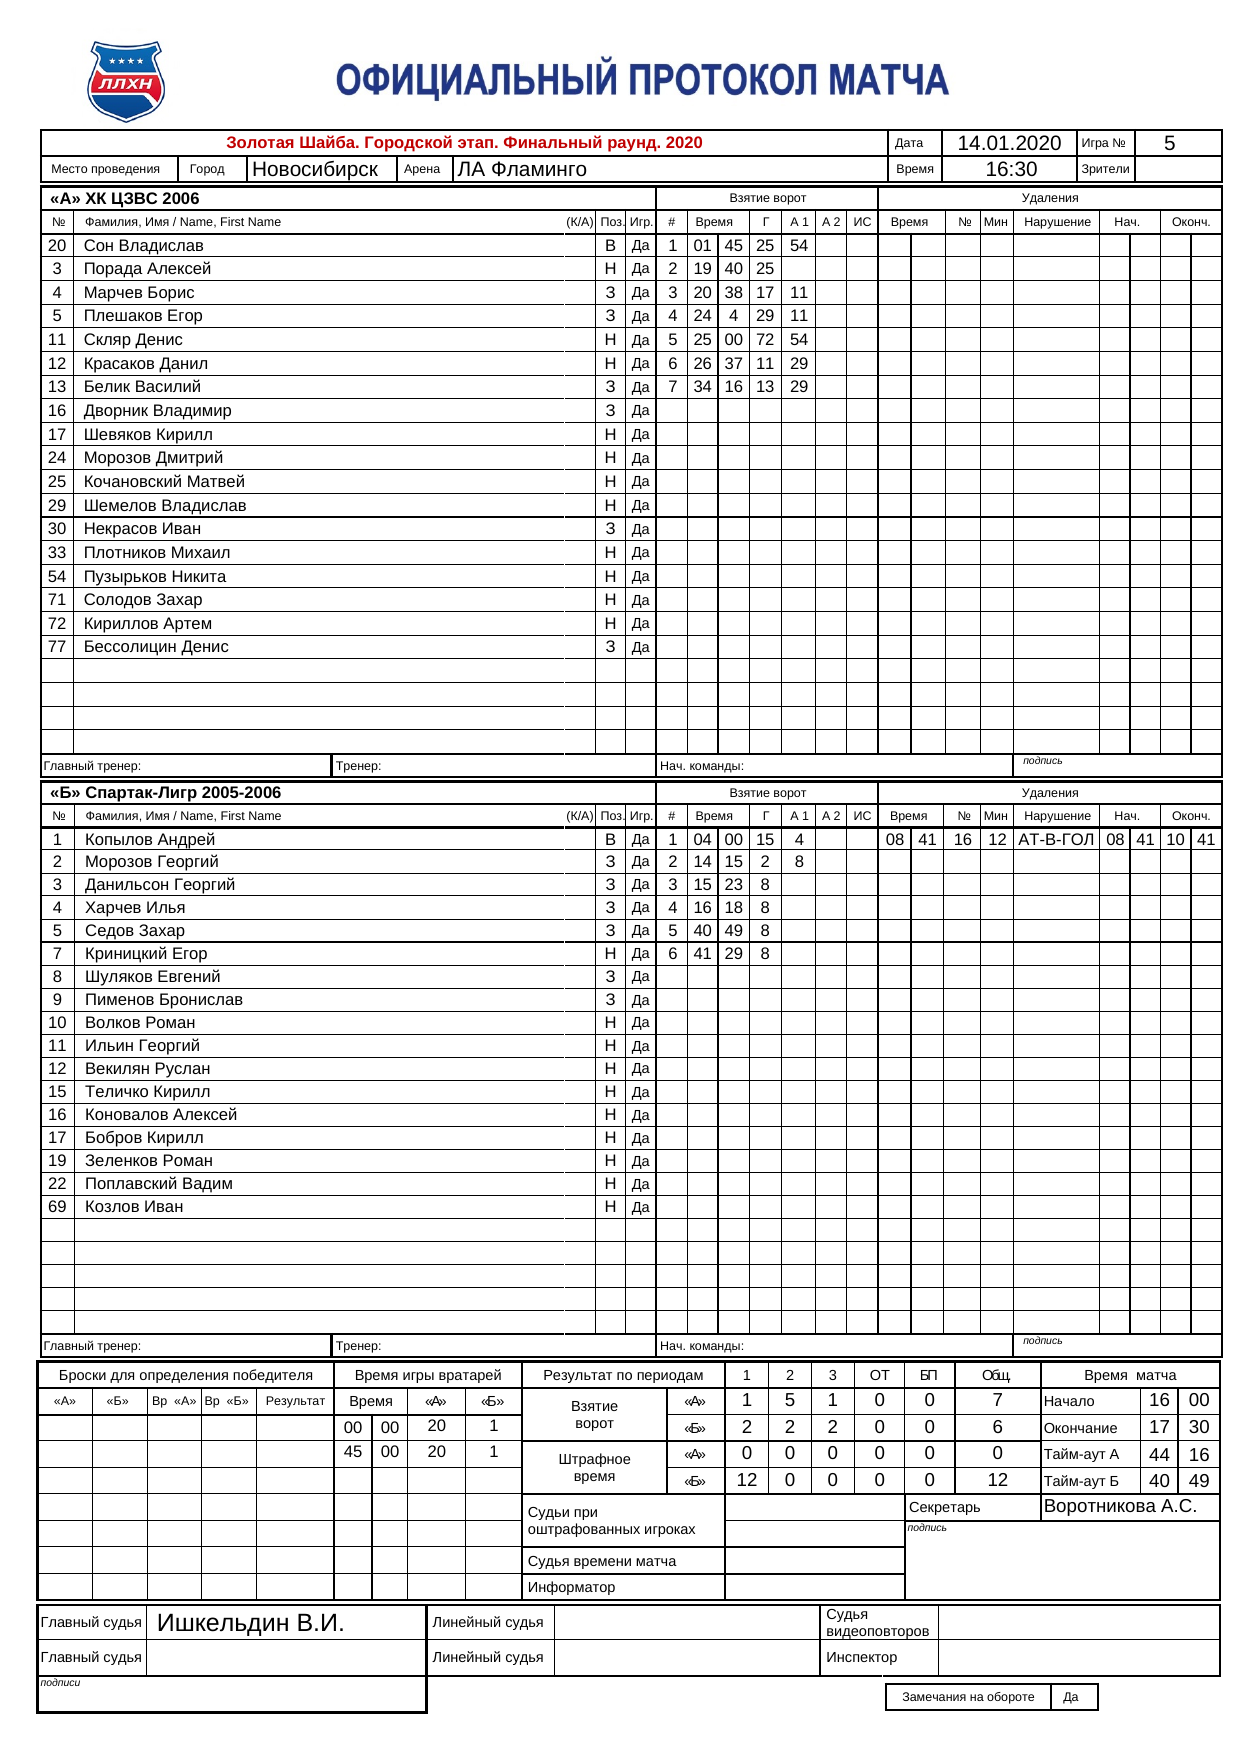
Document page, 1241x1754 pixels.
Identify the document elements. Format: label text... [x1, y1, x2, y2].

table_cell 10 [1161, 829, 1190, 849]
table_cell [879, 1012, 910, 1033]
table_cell [1014, 1127, 1099, 1149]
table_cell [1131, 920, 1160, 941]
table_cell [750, 446, 781, 469]
table_cell З [596, 966, 625, 987]
table_header 3 [812, 1363, 854, 1387]
table_cell [816, 281, 846, 303]
table_cell [847, 257, 877, 280]
table_cell 23 [719, 874, 749, 895]
table_cell [946, 730, 980, 753]
table_cell [657, 707, 687, 729]
table_cell [1100, 541, 1129, 564]
table_cell Да [626, 1081, 655, 1103]
table_cell [1014, 1058, 1099, 1079]
table_cell [1192, 1150, 1221, 1172]
table_cell [1100, 896, 1129, 918]
table_cell [626, 1265, 655, 1287]
table_cell Тренер: [333, 1335, 655, 1356]
table_cell [1192, 989, 1221, 1011]
table_cell [981, 541, 1013, 564]
table_cell Взятие ворот [523, 1389, 666, 1440]
table_cell [1131, 446, 1160, 469]
table_cell [782, 874, 815, 895]
table_cell [1131, 874, 1160, 895]
table_cell З [596, 850, 625, 872]
table_cell [1100, 281, 1129, 303]
table_cell 6 [657, 943, 687, 964]
table_cell [816, 829, 846, 849]
table_cell [719, 423, 749, 445]
table_cell [879, 683, 910, 706]
table_cell [847, 1104, 877, 1126]
table_cell [565, 730, 595, 753]
table_cell [1192, 1173, 1221, 1195]
table_cell 29 [782, 352, 815, 374]
table_cell [912, 1127, 943, 1149]
table_cell 7 [956, 1389, 1040, 1413]
table_cell Н [596, 1104, 625, 1126]
table_cell 04 [688, 829, 717, 849]
table_cell [657, 446, 687, 469]
table_cell [257, 1468, 333, 1493]
table_cell [39, 1521, 92, 1546]
table_cell 00 [1179, 1389, 1219, 1413]
table_cell З [596, 305, 625, 327]
table_cell А 1 [782, 211, 815, 233]
table_cell Н [596, 612, 625, 634]
table_cell [782, 636, 815, 658]
table_cell 6 [956, 1415, 1040, 1440]
table_cell [1192, 1242, 1221, 1264]
table_cell Главный тренер: [42, 1335, 330, 1356]
table_cell [879, 423, 910, 445]
table_cell [42, 707, 73, 729]
table_cell [408, 1547, 465, 1573]
table_cell Седов Захар [75, 920, 564, 941]
table_cell [847, 683, 877, 706]
table_cell [1131, 1058, 1160, 1079]
table_cell [944, 1173, 980, 1195]
table_header «А» ХК ЦЗВС 2006 [42, 188, 655, 209]
table_cell [1161, 1081, 1190, 1103]
table_cell [1161, 305, 1190, 327]
table_cell [847, 470, 877, 493]
table_cell Н [596, 257, 625, 280]
table_cell Да [626, 470, 655, 493]
table_cell [879, 565, 910, 587]
table_cell 2 [812, 1415, 854, 1440]
table_cell [1131, 518, 1160, 540]
table_cell [946, 328, 980, 351]
table_cell [912, 612, 945, 634]
table_cell 0 [905, 1468, 954, 1493]
table_cell 45 [719, 235, 749, 256]
table_cell [1192, 1311, 1221, 1333]
table_cell [944, 850, 980, 872]
table_cell подпись [1014, 1335, 1221, 1356]
table_cell (К/А) [565, 211, 595, 233]
table_cell [257, 1441, 333, 1467]
table_cell [782, 1150, 815, 1172]
table_cell [596, 1288, 625, 1310]
table_cell 2 [726, 1415, 768, 1440]
table_cell [750, 707, 781, 729]
table_cell 13 [42, 376, 73, 398]
table_cell [657, 1081, 687, 1103]
table_cell [719, 470, 749, 493]
table_header 2 [769, 1363, 811, 1387]
table_cell Н [596, 588, 625, 611]
table_cell Теличко Кирилл [75, 1081, 564, 1103]
table_cell [816, 1196, 846, 1218]
table_cell [912, 943, 943, 964]
table_cell [879, 659, 910, 682]
table_cell [565, 257, 595, 280]
table_cell В [596, 235, 625, 256]
table_cell [847, 235, 877, 256]
table_cell Да [626, 257, 655, 280]
table_cell 2 [750, 850, 781, 872]
table_cell [946, 588, 980, 611]
table_cell [1161, 612, 1190, 634]
table_cell [719, 966, 749, 987]
table_cell [1100, 257, 1129, 280]
table_cell [42, 659, 73, 682]
table_cell [750, 541, 781, 564]
table_cell 2 [769, 1415, 811, 1440]
table_cell [981, 352, 1013, 374]
table_cell [750, 636, 781, 658]
table_cell [1161, 328, 1190, 351]
table_cell [847, 1288, 877, 1310]
table_cell [782, 707, 815, 729]
table_cell Да [626, 850, 655, 872]
table_cell [816, 1081, 846, 1103]
table_cell 24 [688, 305, 717, 327]
table_cell 16 [1179, 1441, 1219, 1467]
table_cell 3 [42, 257, 73, 280]
table_cell [726, 1575, 904, 1599]
table_cell [1192, 1127, 1221, 1149]
table_cell [847, 423, 877, 445]
table_cell [1131, 1265, 1160, 1287]
table_cell 00 [719, 829, 749, 849]
table_cell Да [626, 328, 655, 351]
table_cell А 2 [816, 211, 846, 233]
table_cell [1014, 565, 1099, 587]
table_cell «Б » [466, 1389, 521, 1413]
table_cell [981, 1035, 1013, 1057]
table_cell [912, 636, 945, 658]
table_cell [782, 966, 815, 987]
table_cell [981, 1196, 1013, 1218]
table_cell [147, 1640, 425, 1675]
table_cell [1192, 588, 1221, 611]
table_cell Да [626, 1173, 655, 1195]
table_cell [1131, 707, 1160, 729]
table_cell [1192, 399, 1221, 422]
table_cell 45 [335, 1441, 371, 1467]
table_cell [1161, 707, 1190, 729]
table_cell 40 [688, 920, 717, 941]
table_cell [847, 1196, 877, 1218]
table_cell Игр. [626, 211, 655, 233]
table_cell [719, 1012, 749, 1033]
table_cell 30 [1179, 1415, 1219, 1440]
table_cell [816, 305, 846, 327]
table_cell [879, 1127, 910, 1149]
table_cell [657, 1311, 687, 1333]
table_cell [1161, 1265, 1190, 1287]
table_cell [912, 588, 945, 611]
table_cell 41 [1192, 829, 1221, 849]
table_cell [847, 565, 877, 587]
table_cell [565, 328, 595, 351]
table_cell [847, 1219, 877, 1241]
table_cell [657, 423, 687, 445]
table_cell Н [596, 328, 625, 351]
table_cell [816, 989, 846, 1011]
table_cell [1014, 920, 1099, 941]
table_cell [1014, 1288, 1099, 1310]
table_cell 16 [42, 399, 73, 422]
table_cell Да [626, 588, 655, 611]
table_cell [719, 1127, 749, 1149]
table_cell 8 [750, 920, 781, 941]
table_cell [816, 235, 846, 256]
table_cell Харчев Илья [75, 896, 564, 918]
table_cell [1131, 730, 1160, 753]
table_cell Зеленков Роман [75, 1150, 564, 1172]
table_cell [719, 399, 749, 422]
table_cell [688, 399, 717, 422]
table_cell Судьи при оштрафованных игроках [523, 1495, 724, 1546]
table_cell 19 [42, 1150, 74, 1172]
table_cell Оконч. [1161, 211, 1221, 233]
table_cell [1161, 1242, 1190, 1264]
table_cell [782, 659, 815, 682]
table_cell [912, 1035, 943, 1057]
table_cell [944, 1012, 980, 1033]
table_cell Н [596, 1173, 625, 1195]
table_cell [1100, 565, 1129, 587]
table_cell [657, 1012, 687, 1033]
table_cell [1014, 328, 1099, 351]
table_cell [912, 1242, 943, 1264]
table_cell [847, 1058, 877, 1079]
table_cell [981, 281, 1013, 303]
table_cell 1 [466, 1416, 521, 1440]
table_cell [565, 1081, 595, 1103]
table_cell [719, 565, 749, 587]
table_cell Криницкий Егор [75, 943, 564, 964]
table_cell [1131, 1196, 1160, 1218]
table_cell Плотников Михаил [74, 541, 564, 564]
table_cell [879, 966, 910, 987]
table_cell [944, 920, 980, 941]
table_cell [912, 446, 945, 469]
table_cell [565, 494, 595, 516]
table_cell [1100, 1081, 1129, 1103]
table_cell [782, 518, 815, 540]
table_cell [688, 989, 717, 1011]
table_cell [946, 281, 980, 303]
table_cell [782, 612, 815, 634]
table_cell Информатор [523, 1575, 724, 1599]
table_cell [879, 896, 910, 918]
table_cell [1099, 1682, 1220, 1711]
table_cell [1014, 1150, 1099, 1172]
table_cell [75, 1242, 564, 1264]
table_cell [816, 257, 846, 280]
table_cell 54 [782, 328, 815, 351]
table_cell [847, 1012, 877, 1033]
table_cell [1161, 399, 1190, 422]
table_cell [1161, 850, 1190, 872]
table_cell [1131, 565, 1160, 587]
table_cell Линейный судья [428, 1640, 554, 1675]
table_cell [565, 1196, 595, 1218]
table_cell [847, 1150, 877, 1172]
table_cell [657, 470, 687, 493]
table_cell Вр «Б» [202, 1389, 256, 1413]
table_cell Н [596, 352, 625, 374]
table_cell [944, 1311, 980, 1333]
table_cell Г [750, 805, 781, 826]
table_cell [981, 1242, 1013, 1264]
table_cell [912, 1150, 943, 1172]
table_cell [816, 1242, 846, 1264]
table_cell [879, 1035, 910, 1057]
table_cell [944, 1127, 980, 1149]
table_cell [1192, 1081, 1221, 1103]
table_cell [946, 494, 980, 516]
table_cell 0 [855, 1468, 904, 1493]
table_cell 1 [42, 829, 74, 849]
table_cell [565, 1127, 595, 1149]
table_cell [257, 1494, 333, 1520]
table_cell [257, 1574, 333, 1599]
table_cell № [42, 805, 74, 826]
table_cell № [42, 211, 73, 233]
table_cell [847, 636, 877, 658]
table_cell [1192, 305, 1221, 327]
table_cell 54 [782, 235, 815, 256]
table_cell [782, 1196, 815, 1218]
table_cell [719, 612, 749, 634]
table_cell [1161, 257, 1190, 280]
table_cell [42, 1242, 74, 1264]
table_cell [912, 518, 945, 540]
table_cell [879, 1242, 910, 1264]
table_cell [981, 1288, 1013, 1310]
table_cell [1192, 565, 1221, 587]
table_cell [912, 1196, 943, 1218]
table_cell Главный судья [39, 1606, 146, 1639]
table_cell [1161, 352, 1190, 374]
table_cell Морозов Дмитрий [74, 446, 564, 469]
table_cell [946, 352, 980, 374]
table_cell 15 [719, 850, 749, 872]
table_cell З [596, 376, 625, 398]
table_cell [816, 352, 846, 374]
table_header Взятие ворот [657, 783, 877, 803]
table_cell [816, 943, 846, 964]
table_cell [565, 470, 595, 493]
table_cell [1161, 989, 1190, 1011]
table_cell [816, 541, 846, 564]
table_cell [816, 896, 846, 918]
table_cell [944, 1196, 980, 1218]
table_cell [596, 1311, 625, 1333]
table_cell [1100, 920, 1129, 941]
table_cell [565, 305, 595, 327]
table_cell [1136, 157, 1221, 181]
table_cell Новосибирск [248, 157, 396, 181]
table_cell 5 [657, 920, 687, 941]
table_cell 14 [688, 850, 717, 872]
table_cell [1161, 588, 1190, 611]
table_cell [1014, 612, 1099, 634]
table_cell Да [626, 1012, 655, 1033]
table_cell [1014, 423, 1099, 445]
table_cell [816, 494, 846, 516]
table_cell Ишкельдин В.И. [147, 1606, 425, 1639]
table_cell [1192, 659, 1221, 682]
table_cell [816, 1288, 846, 1310]
table_cell Тренер: [333, 755, 655, 776]
table_cell Сон Владислав [74, 235, 564, 256]
table_cell [847, 874, 877, 895]
table_cell Да [626, 352, 655, 374]
table_cell Да [626, 1127, 655, 1149]
table_cell [879, 446, 910, 469]
table_cell [688, 683, 717, 706]
table_cell [879, 352, 910, 374]
table_cell «Б» [668, 1468, 724, 1493]
table_cell [879, 1104, 910, 1126]
table_cell [688, 707, 717, 729]
table_cell Шевяков Кирилл [74, 423, 564, 445]
table_cell 2 [42, 850, 74, 872]
table_cell Инспектор [821, 1640, 938, 1675]
table_cell [750, 1081, 781, 1103]
table_cell [1100, 707, 1129, 729]
table_cell [1131, 423, 1160, 445]
table_cell [912, 1104, 943, 1126]
table_cell 2 [657, 257, 687, 280]
table_cell 2 [657, 850, 687, 872]
table_cell Белик Василий [74, 376, 564, 398]
table_cell [847, 659, 877, 682]
table_cell [719, 494, 749, 516]
table_cell [39, 1468, 92, 1493]
table_cell [626, 707, 655, 729]
table_cell 01 [688, 235, 717, 256]
table_cell [1131, 257, 1160, 280]
table_cell 5 [769, 1389, 811, 1413]
table_cell [946, 636, 980, 658]
table_cell [944, 896, 980, 918]
table_cell [981, 494, 1013, 516]
table_header Золотая Шайба. Городской этап. Финальный раунд. 2020 [42, 131, 887, 155]
table_cell [719, 1150, 749, 1172]
table_cell [944, 1219, 980, 1241]
table_cell [1161, 1288, 1190, 1310]
table_cell [1161, 235, 1190, 256]
table_cell [1100, 494, 1129, 516]
table_cell [944, 1058, 980, 1079]
table_cell [565, 612, 595, 634]
table_cell Да [626, 541, 655, 564]
table_cell [1192, 1035, 1221, 1057]
table_cell Мин [981, 805, 1013, 826]
table_cell 4 [719, 305, 749, 327]
table_cell 8 [750, 874, 781, 895]
table_cell З [596, 920, 625, 941]
table_cell [596, 1219, 625, 1241]
table_cell [74, 659, 564, 682]
table_cell [657, 1173, 687, 1195]
table_cell [944, 943, 980, 964]
table_cell Судья времени матча [523, 1548, 724, 1573]
table_cell [1100, 1288, 1129, 1310]
table_cell Да [626, 874, 655, 895]
table_cell Тайм-аут Б [1042, 1468, 1140, 1493]
table_cell [1192, 612, 1221, 634]
table_cell [93, 1547, 147, 1573]
table_cell [719, 1035, 749, 1057]
table_header Игра № [1078, 131, 1134, 155]
table_cell [657, 659, 687, 682]
table_cell [816, 1058, 846, 1079]
table_cell Плешаков Егор [74, 305, 564, 327]
table_cell [466, 1468, 521, 1493]
table_cell [816, 588, 846, 611]
table_cell [565, 423, 595, 445]
table_cell [1161, 874, 1190, 895]
table_cell [719, 1173, 749, 1195]
table_cell [944, 1081, 980, 1103]
table_cell [946, 257, 980, 280]
table_cell [750, 494, 781, 516]
table_cell [1014, 1196, 1099, 1218]
table_cell 54 [42, 565, 73, 587]
table_cell [782, 1081, 815, 1103]
table_cell [912, 659, 945, 682]
table_cell [1192, 1196, 1221, 1218]
table_cell [657, 399, 687, 422]
table_cell [1131, 399, 1160, 422]
table_cell [1014, 1265, 1099, 1287]
table_cell [335, 1521, 371, 1546]
table_cell [565, 659, 595, 682]
table_cell [981, 612, 1013, 634]
table_cell [1100, 1058, 1129, 1079]
table_cell [1131, 352, 1160, 374]
table_cell [981, 376, 1013, 398]
table_cell [981, 257, 1013, 280]
table_cell [782, 1288, 815, 1310]
table_header 5 [1136, 131, 1221, 155]
table_cell [93, 1468, 147, 1493]
table_cell Да [626, 829, 655, 849]
table_cell Копылов Андрей [75, 829, 564, 849]
table_cell Оконч. [1161, 805, 1221, 826]
table_cell 38 [719, 281, 749, 303]
table_cell [688, 494, 717, 516]
table_cell [39, 1547, 92, 1573]
table_cell [816, 850, 846, 872]
table_cell 26 [688, 352, 717, 374]
table_cell [750, 1242, 781, 1264]
table_cell 16 [42, 1104, 74, 1126]
table_cell [1014, 896, 1099, 918]
table_cell [847, 1242, 877, 1264]
picture [5, 28, 1179, 129]
table_cell [466, 1574, 521, 1599]
table_cell [93, 1574, 147, 1599]
table_cell [466, 1494, 521, 1520]
table_cell Да [626, 896, 655, 918]
table_cell [944, 966, 980, 987]
table_cell [688, 612, 717, 634]
table_cell [1100, 659, 1129, 682]
table_cell [565, 565, 595, 587]
table_cell [148, 1441, 201, 1467]
table_cell 4 [782, 829, 815, 849]
table_cell Поз. [596, 211, 625, 233]
table_cell [946, 541, 980, 564]
table_cell [1131, 470, 1160, 493]
table_cell [1192, 423, 1221, 445]
table_cell [816, 1150, 846, 1172]
table_cell 7 [42, 943, 74, 964]
table_cell [1014, 588, 1099, 611]
table_cell [816, 518, 846, 540]
table_cell [657, 1196, 687, 1218]
table_cell [847, 966, 877, 987]
table_cell [1161, 281, 1190, 303]
table_cell [1192, 730, 1221, 753]
table_cell Данильсон Георгий [75, 874, 564, 895]
table_cell [816, 1012, 846, 1033]
table_cell [1100, 1012, 1129, 1033]
table_cell [626, 730, 655, 753]
table_cell [912, 281, 945, 303]
table_cell [1100, 1219, 1129, 1241]
table_cell [1192, 683, 1221, 706]
table_cell [1014, 352, 1099, 374]
table_cell [750, 1012, 781, 1033]
table_cell Нарушение [1014, 805, 1099, 826]
table_cell [565, 874, 595, 895]
table_cell [1014, 1035, 1099, 1057]
table_cell [1192, 328, 1221, 351]
table_cell [1131, 943, 1160, 964]
table_cell [816, 874, 846, 895]
table_header Взятие ворот [657, 188, 877, 209]
table_cell [719, 446, 749, 469]
table_cell Нарушение [1014, 211, 1099, 233]
table_cell [847, 989, 877, 1011]
table_cell Волков Роман [75, 1012, 564, 1033]
table_cell [847, 829, 877, 849]
table_cell [719, 1242, 749, 1264]
table_cell 11 [42, 328, 73, 351]
table_cell [688, 1219, 717, 1241]
table_cell [879, 281, 910, 303]
table_cell 11 [42, 1035, 74, 1057]
table_cell [719, 636, 749, 658]
table_cell [782, 1242, 815, 1264]
table_cell [1192, 636, 1221, 658]
table_cell [879, 1219, 910, 1241]
table_cell подписи [39, 1677, 425, 1711]
table_cell [202, 1494, 256, 1520]
table_cell 20 [408, 1441, 465, 1467]
table_cell [1014, 399, 1099, 422]
table_cell Пузырьков Никита [74, 565, 564, 587]
table_cell Нач. команды: [657, 1335, 1012, 1356]
table_cell [565, 707, 595, 729]
table_header «Б» Спартак-Лигр 2005-2006 [42, 783, 655, 803]
table_cell [847, 850, 877, 872]
table_cell Шемелов Владислав [74, 494, 564, 516]
table_cell [981, 399, 1013, 422]
table_cell З [596, 636, 625, 658]
table_cell 49 [719, 920, 749, 941]
table_cell [981, 1173, 1013, 1195]
table_cell [596, 730, 625, 753]
table_cell [782, 470, 815, 493]
table_cell Да [626, 423, 655, 445]
table_cell [879, 943, 910, 964]
table_cell [1192, 281, 1221, 303]
table_cell [782, 730, 815, 753]
table_cell [1161, 659, 1190, 682]
table_cell З [596, 281, 625, 303]
table_cell Вр «А» [148, 1389, 201, 1413]
table_cell Арена [398, 157, 452, 181]
table_cell [879, 235, 910, 256]
table_cell [750, 423, 781, 445]
table_cell [1131, 1104, 1160, 1126]
table_cell [565, 588, 595, 611]
table_cell [750, 588, 781, 611]
table_cell В [596, 829, 625, 849]
table_cell 11 [782, 281, 815, 303]
table_cell 4 [657, 896, 687, 918]
table_cell [1131, 1127, 1160, 1149]
table_cell [1100, 874, 1129, 895]
table_cell 25 [750, 257, 781, 280]
table_cell 17 [42, 1127, 74, 1149]
table_cell [565, 1311, 595, 1333]
table_cell [750, 1127, 781, 1149]
table_cell [74, 683, 564, 706]
table_cell [719, 730, 749, 753]
table_cell [1131, 281, 1160, 303]
table_cell [1192, 707, 1221, 729]
table_cell Н [596, 1012, 625, 1033]
table_cell 0 [905, 1389, 954, 1413]
table_cell Бессолицин Денис [74, 636, 564, 658]
table_cell [816, 966, 846, 987]
table_cell «Б» [93, 1389, 147, 1413]
table_cell 0 [812, 1442, 854, 1467]
table_cell [847, 399, 877, 422]
table_cell [879, 1081, 910, 1103]
table_header Время матча [1042, 1363, 1219, 1387]
table_cell Да [626, 446, 655, 469]
table_cell Дворник Владимир [74, 399, 564, 422]
table_cell [782, 399, 815, 422]
table_cell [688, 1173, 717, 1195]
table_cell [750, 1265, 781, 1287]
table_cell [879, 1265, 910, 1287]
table_cell 0 [956, 1442, 1040, 1467]
table_cell [1192, 1219, 1221, 1241]
table_cell [1161, 1311, 1190, 1333]
table_cell [1014, 943, 1099, 964]
table_cell «А» [39, 1389, 92, 1413]
table_cell [946, 376, 980, 398]
table_cell «Б» [668, 1415, 724, 1440]
table_cell [879, 305, 910, 327]
table_cell [782, 1311, 815, 1333]
table_cell [1192, 874, 1221, 895]
table_cell 4 [42, 281, 73, 303]
table_cell Время [688, 805, 749, 826]
table_cell [816, 659, 846, 682]
table_cell 16 [688, 896, 717, 918]
table_header 1 [726, 1363, 768, 1387]
table_cell З [596, 896, 625, 918]
table_cell [93, 1416, 147, 1440]
table_cell [1100, 1196, 1129, 1218]
table_cell Ильин Георгий [75, 1035, 564, 1057]
table_cell [1014, 376, 1099, 398]
table_cell [879, 612, 910, 634]
table_cell подпись [906, 1522, 1219, 1599]
table_cell 34 [688, 376, 717, 398]
table_cell 4 [657, 305, 687, 327]
table_cell «А» [668, 1389, 724, 1413]
table_cell [912, 1058, 943, 1079]
table_header Дата [889, 131, 941, 155]
table_cell [565, 850, 595, 872]
table_cell [565, 1104, 595, 1126]
table_cell [1100, 989, 1129, 1011]
table_cell [1131, 1288, 1160, 1310]
table_cell [782, 920, 815, 941]
table_header Удаления [879, 188, 1221, 209]
table_cell 5 [42, 920, 74, 941]
table_cell 1 [812, 1389, 854, 1413]
table_cell [1014, 446, 1099, 469]
table_cell 15 [688, 874, 717, 895]
table_cell 3 [42, 874, 74, 895]
table_cell [912, 305, 945, 327]
table_cell [782, 1173, 815, 1195]
table_cell [981, 1311, 1013, 1333]
table_cell [1131, 1150, 1160, 1172]
table_cell [555, 1640, 819, 1675]
table_cell [847, 896, 877, 918]
table_cell [596, 707, 625, 729]
table_cell Игр. [626, 805, 655, 826]
table_cell [1161, 920, 1190, 941]
table_cell [1192, 470, 1221, 493]
table_cell [1131, 235, 1160, 256]
table_cell 12 [42, 352, 73, 374]
table_cell 41 [1131, 829, 1160, 849]
table_cell 11 [782, 305, 815, 327]
table_cell [946, 423, 980, 445]
table_cell [782, 541, 815, 564]
table_cell [565, 1219, 595, 1241]
table_cell [946, 470, 980, 493]
table_cell [1100, 399, 1129, 422]
table_cell [688, 1150, 717, 1172]
table_cell [596, 1242, 625, 1264]
table_cell [847, 376, 877, 398]
table_cell [657, 1150, 687, 1172]
table_cell З [596, 874, 625, 895]
table_cell [1192, 518, 1221, 540]
table_cell [879, 1173, 910, 1195]
table_cell [750, 683, 781, 706]
table_cell [1100, 730, 1129, 753]
table_cell [39, 1416, 92, 1440]
table_cell 77 [42, 636, 73, 658]
table_cell [981, 659, 1013, 682]
table_cell [626, 1288, 655, 1310]
table_cell [1131, 1035, 1160, 1057]
table_cell [981, 1265, 1013, 1287]
table_cell [847, 920, 877, 941]
table_cell [719, 659, 749, 682]
table_cell [657, 1035, 687, 1057]
table_cell [688, 636, 717, 658]
table_cell [782, 683, 815, 706]
table_cell Судья видеоповторов [821, 1606, 938, 1639]
table_cell [847, 1127, 877, 1149]
table_cell [1131, 1012, 1160, 1033]
table_cell [1131, 588, 1160, 611]
table_cell [657, 541, 687, 564]
table_cell [879, 920, 910, 941]
table_cell [626, 1219, 655, 1241]
table_cell 18 [719, 896, 749, 918]
table_cell [75, 1311, 564, 1333]
table_cell [1161, 494, 1190, 516]
table_cell [75, 1288, 564, 1310]
table_cell [1192, 1104, 1221, 1126]
table_cell [202, 1521, 256, 1546]
table_cell [74, 707, 564, 729]
table_cell Время [688, 211, 749, 233]
table_cell [373, 1494, 407, 1520]
table_cell [1161, 943, 1190, 964]
table_cell 15 [750, 829, 781, 849]
table_cell 00 [719, 328, 749, 351]
table_cell [981, 518, 1013, 540]
table_cell [912, 1173, 943, 1195]
table_cell [750, 1288, 781, 1310]
table_cell [981, 707, 1013, 729]
table_cell [946, 707, 980, 729]
table_cell [657, 1104, 687, 1126]
table_cell [981, 1081, 1013, 1103]
table_cell [1131, 1081, 1160, 1103]
table_cell [879, 328, 910, 351]
table_cell [847, 305, 877, 327]
table_cell [688, 541, 717, 564]
table_cell [1192, 446, 1221, 469]
table_cell [1161, 446, 1190, 469]
table_cell [981, 588, 1013, 611]
table_cell [1100, 235, 1129, 256]
table_cell [335, 1468, 371, 1493]
table_cell [816, 1265, 846, 1287]
table_cell [847, 588, 877, 611]
table_cell [726, 1495, 904, 1520]
table_cell Коновалов Алексей [75, 1104, 564, 1126]
table_cell [816, 707, 846, 729]
table_cell [1014, 281, 1099, 303]
table_cell [1100, 1104, 1129, 1126]
table_cell [879, 874, 910, 895]
table_cell 00 [373, 1416, 407, 1440]
table_cell [1131, 896, 1160, 918]
table_cell [565, 1173, 595, 1195]
table_cell [912, 352, 945, 374]
table_cell [408, 1521, 465, 1546]
table_cell [688, 1058, 717, 1079]
table_cell [912, 1265, 943, 1287]
table_cell [816, 328, 846, 351]
table_cell Н [596, 541, 625, 564]
table_cell [688, 565, 717, 587]
table_cell [946, 612, 980, 634]
table_cell [912, 494, 945, 516]
table_cell [148, 1547, 201, 1573]
table_cell 29 [719, 943, 749, 964]
table_cell Солодов Захар [74, 588, 564, 611]
table_cell [565, 1288, 595, 1310]
table_cell [565, 1035, 595, 1057]
table_cell [912, 1288, 943, 1310]
table_cell 00 [373, 1441, 407, 1467]
table_cell [816, 470, 846, 493]
table_cell [688, 1035, 717, 1057]
table_cell [42, 1311, 74, 1333]
table_cell [1100, 518, 1129, 540]
table_cell [657, 989, 687, 1011]
table_cell [93, 1521, 147, 1546]
table_cell [750, 518, 781, 540]
table_cell [750, 1311, 781, 1333]
table_cell [912, 1311, 943, 1333]
table_cell [74, 730, 564, 753]
table_cell [946, 235, 980, 256]
table_cell [565, 352, 595, 374]
table_cell [1192, 1265, 1221, 1287]
table_cell 0 [855, 1442, 904, 1467]
table_cell 41 [688, 943, 717, 964]
table_cell [1014, 1104, 1099, 1126]
table_cell [202, 1468, 256, 1493]
table_cell [373, 1521, 407, 1546]
table_cell [719, 707, 749, 729]
table_cell [912, 920, 943, 941]
table_cell [657, 612, 687, 634]
table_header 14.01.2020 [943, 131, 1076, 155]
table_cell Н [596, 1127, 625, 1149]
table_cell [981, 636, 1013, 658]
table_cell 15 [42, 1081, 74, 1103]
table_cell [1192, 541, 1221, 564]
table_cell [750, 612, 781, 634]
table_cell [1192, 235, 1221, 256]
table_cell Да [626, 305, 655, 327]
table_cell [1100, 1035, 1129, 1057]
table_cell [688, 966, 717, 987]
table_cell 71 [42, 588, 73, 611]
table_cell [750, 1196, 781, 1218]
table_cell [373, 1574, 407, 1599]
table_cell А 2 [816, 805, 846, 826]
table_cell [981, 989, 1013, 1011]
table_cell [1100, 446, 1129, 469]
table_cell [1161, 423, 1190, 445]
table_cell [750, 1035, 781, 1057]
table_cell [719, 1219, 749, 1241]
table_cell # [657, 211, 687, 233]
table_cell [257, 1416, 333, 1440]
table_cell [847, 518, 877, 540]
table_cell [657, 565, 687, 587]
table_cell (К/А) [565, 805, 595, 826]
table_cell Н [596, 423, 625, 445]
table_cell [879, 1311, 910, 1333]
table_cell [1131, 989, 1160, 1011]
table_cell ЛА Фламинго [454, 157, 887, 181]
table_cell [883, 1677, 1220, 1681]
table_cell [750, 399, 781, 422]
table_cell [1014, 257, 1099, 280]
table_cell [879, 541, 910, 564]
table_cell [148, 1521, 201, 1546]
table_cell [946, 565, 980, 587]
table_header Удаления [879, 783, 1221, 803]
table_cell [816, 683, 846, 706]
table_cell [565, 636, 595, 658]
table_cell ИС [847, 805, 877, 826]
table_cell [981, 235, 1013, 256]
table_cell Место проведения [42, 157, 177, 181]
table_cell [879, 1150, 910, 1172]
table_cell [657, 588, 687, 611]
table_cell [879, 257, 910, 280]
table_cell Морозов Георгий [75, 850, 564, 872]
table_cell 08 [1100, 829, 1129, 849]
table_cell [981, 470, 1013, 493]
table_cell Н [596, 1035, 625, 1057]
table_cell ИС [847, 211, 877, 233]
table_cell [565, 518, 595, 540]
table_cell [1100, 588, 1129, 611]
table_cell [1131, 636, 1160, 658]
table_cell Бобров Кирилл [75, 1127, 564, 1149]
table_cell Да [626, 943, 655, 964]
table_cell [373, 1547, 407, 1573]
table_cell [1161, 966, 1190, 987]
table_cell [555, 1606, 819, 1639]
table_cell [335, 1494, 371, 1520]
table_cell [1131, 966, 1160, 987]
table_cell [912, 541, 945, 564]
table_cell Результат [257, 1389, 333, 1413]
table_cell Фамилия, Имя / Name, First Name [74, 211, 565, 233]
table_cell [879, 399, 910, 422]
table_cell [782, 1035, 815, 1057]
table_cell [565, 966, 595, 987]
table_cell 13 [750, 376, 781, 398]
table_cell [782, 1265, 815, 1287]
table_cell [688, 1104, 717, 1126]
table_cell [816, 612, 846, 634]
table_cell [1100, 305, 1129, 327]
table_cell № [946, 211, 980, 233]
table_cell 16 [944, 829, 980, 849]
table_cell 40 [719, 257, 749, 280]
table_cell 17 [750, 281, 781, 303]
table_cell 0 [726, 1442, 768, 1467]
table_cell [981, 730, 1013, 753]
table_cell Да [626, 636, 655, 658]
table_cell [565, 399, 595, 422]
table_cell [816, 1127, 846, 1149]
table_cell [944, 1265, 980, 1287]
table_cell [657, 1288, 687, 1310]
table_cell 40 [1141, 1468, 1177, 1493]
table_cell [148, 1574, 201, 1599]
table_cell [726, 1521, 904, 1546]
table_cell # [657, 805, 687, 826]
table_cell Главный судья [39, 1640, 146, 1675]
table_cell [981, 1104, 1013, 1126]
table_cell 3 [657, 281, 687, 303]
table_cell [1131, 494, 1160, 516]
table_cell [408, 1574, 465, 1599]
table_header БП [905, 1363, 954, 1387]
table_cell [148, 1494, 201, 1520]
table_cell [565, 829, 595, 849]
table_cell [1014, 874, 1099, 895]
table_cell [1100, 636, 1129, 658]
table_cell [719, 1104, 749, 1126]
table_cell [1192, 920, 1221, 941]
table_cell Марчев Борис [74, 281, 564, 303]
table_cell 33 [42, 541, 73, 564]
table_cell [879, 989, 910, 1011]
table_cell [1131, 328, 1160, 351]
table_cell [1014, 494, 1099, 516]
table_cell [847, 1173, 877, 1195]
table_cell Кириллов Артем [74, 612, 564, 634]
table_cell [1131, 659, 1160, 682]
table_cell 19 [688, 257, 717, 280]
table_cell [981, 1058, 1013, 1079]
table_cell [847, 352, 877, 374]
table_cell 8 [42, 966, 74, 987]
table_cell [1100, 376, 1129, 398]
table_cell [335, 1574, 371, 1599]
table_cell [944, 1150, 980, 1172]
table_cell [946, 518, 980, 540]
table_cell [1014, 730, 1099, 753]
table_cell [912, 874, 943, 895]
table_cell [816, 1173, 846, 1195]
table_cell [565, 1058, 595, 1079]
table_cell [565, 376, 595, 398]
table_cell [944, 1242, 980, 1264]
table_cell А 1 [782, 805, 815, 826]
table_cell [816, 423, 846, 445]
table_cell [912, 730, 945, 753]
table_cell [1014, 470, 1099, 493]
table_cell Секретарь [906, 1495, 1040, 1520]
table_cell [1161, 1173, 1190, 1195]
table_cell [1100, 470, 1129, 493]
table_cell [981, 423, 1013, 445]
table_cell Нач. [1100, 211, 1160, 233]
table_cell Да [626, 989, 655, 1011]
table_cell [816, 636, 846, 658]
table_cell [750, 565, 781, 587]
table_cell 12 [726, 1468, 768, 1493]
table_cell 1 [726, 1389, 768, 1413]
table_cell [879, 1288, 910, 1310]
table_cell [981, 305, 1013, 327]
table_cell [596, 659, 625, 682]
table_cell [1014, 235, 1099, 256]
table_cell [565, 235, 595, 256]
table_cell [912, 1219, 943, 1241]
table_cell Воротникова А.С. [1042, 1495, 1219, 1520]
table_cell [981, 1219, 1013, 1241]
table_cell 16 [1141, 1389, 1177, 1413]
table_cell [1131, 1173, 1160, 1195]
table_cell [981, 920, 1013, 941]
table_cell 4 [42, 896, 74, 918]
table_cell [688, 1242, 717, 1264]
table_cell [981, 565, 1013, 587]
table_cell [657, 518, 687, 540]
table_cell 11 [750, 352, 781, 374]
table_cell 12 [42, 1058, 74, 1079]
table_cell Мин [981, 211, 1013, 233]
table_cell [944, 1104, 980, 1126]
table_cell [1014, 683, 1099, 706]
table_cell [981, 1127, 1013, 1149]
table_cell [565, 896, 595, 918]
table_cell 8 [782, 850, 815, 872]
table_cell [879, 1196, 910, 1218]
table_cell [1192, 376, 1221, 398]
table_cell [944, 989, 980, 1011]
table_cell [688, 470, 717, 493]
table_cell Н [596, 1081, 625, 1103]
table_cell 0 [905, 1415, 954, 1440]
table_cell [1100, 423, 1129, 445]
table_cell [657, 1242, 687, 1264]
table_cell [944, 1288, 980, 1310]
table_cell [335, 1547, 371, 1573]
table_cell Да [626, 518, 655, 540]
table_cell [1192, 1288, 1221, 1310]
table_cell [1100, 850, 1129, 872]
table_cell № [944, 805, 980, 826]
table_cell [782, 989, 815, 1011]
table_cell [782, 943, 815, 964]
table_cell [1161, 730, 1190, 753]
table_cell [565, 943, 595, 964]
table_cell [39, 1441, 92, 1467]
table_cell [202, 1441, 256, 1467]
table_cell [1014, 707, 1099, 729]
table_cell [565, 1012, 595, 1033]
table_cell [657, 966, 687, 987]
table_cell [719, 518, 749, 540]
table_cell [626, 659, 655, 682]
table_cell Да [626, 281, 655, 303]
table_cell [912, 896, 943, 918]
table_cell 0 [905, 1442, 954, 1467]
table_cell [688, 446, 717, 469]
table_cell [719, 989, 749, 1011]
table_cell [981, 874, 1013, 895]
table_cell «А» [408, 1389, 465, 1413]
table_cell [1014, 305, 1099, 327]
table_cell [408, 1494, 465, 1520]
table_cell [1131, 305, 1160, 327]
table_cell [1192, 1058, 1221, 1079]
table_cell Некрасов Иван [74, 518, 564, 540]
table_cell [1161, 1127, 1190, 1149]
table_cell [912, 423, 945, 445]
table_cell 17 [1141, 1415, 1177, 1440]
table_cell Да [626, 235, 655, 256]
table_cell [912, 565, 945, 587]
table_cell 20 [688, 281, 717, 303]
table_cell подпись [1014, 755, 1221, 776]
table_cell [879, 1058, 910, 1079]
table_cell 25 [688, 328, 717, 351]
table_header Да [1052, 1685, 1097, 1709]
table_cell [750, 966, 781, 987]
table_cell [912, 683, 945, 706]
table_cell 72 [750, 328, 781, 351]
table_cell [1131, 376, 1160, 398]
table_cell [657, 494, 687, 516]
table_cell 25 [42, 470, 73, 493]
table_cell [750, 1173, 781, 1195]
table_header Броски для определения победителя [39, 1363, 333, 1387]
table_cell 20 [42, 235, 73, 256]
table_cell [1131, 612, 1160, 634]
table_cell 49 [1179, 1468, 1219, 1493]
table_cell [750, 1104, 781, 1126]
table_cell [782, 1219, 815, 1241]
table_cell [657, 1058, 687, 1079]
table_cell АТ-В-ГОЛ [1014, 829, 1099, 849]
table_cell [847, 281, 877, 303]
table_cell [782, 1127, 815, 1149]
table_cell [1131, 1242, 1160, 1264]
table_cell [1100, 943, 1129, 964]
table_cell Скляр Денис [74, 328, 564, 351]
table_cell [1100, 1150, 1129, 1172]
table_header Время игры вратарей [335, 1363, 521, 1387]
table_cell [657, 683, 687, 706]
table_header Замечания на обороте [887, 1685, 1050, 1709]
table_cell [782, 1104, 815, 1126]
table_cell [1100, 1127, 1129, 1149]
table_cell Время [889, 157, 941, 181]
table_cell [1192, 1012, 1221, 1033]
table_cell Порада Алексей [74, 257, 564, 280]
table_cell «А» [668, 1442, 724, 1467]
table_cell [816, 730, 846, 753]
table_cell [944, 874, 980, 895]
table_cell [466, 1521, 521, 1546]
table_cell [657, 636, 687, 658]
table_cell [1100, 352, 1129, 374]
table_cell [148, 1416, 201, 1440]
table_cell [565, 920, 595, 941]
table_cell [1014, 518, 1099, 540]
table_cell [944, 1035, 980, 1057]
table_cell [1161, 636, 1190, 658]
table_cell [1014, 1219, 1099, 1241]
table_cell 7 [657, 376, 687, 398]
table_cell [847, 1311, 877, 1333]
table_cell [257, 1521, 333, 1546]
table_cell Н [596, 470, 625, 493]
table_cell [879, 470, 910, 493]
table_cell Г [750, 211, 781, 233]
table_cell [750, 1150, 781, 1172]
table_cell [93, 1441, 147, 1467]
table_cell [93, 1494, 147, 1520]
table_cell [981, 850, 1013, 872]
table_cell [1161, 1104, 1190, 1126]
table_cell 3 [657, 874, 687, 895]
table_cell 29 [750, 305, 781, 327]
table_cell [1131, 1219, 1160, 1241]
table_cell [782, 494, 815, 516]
table_cell [1192, 494, 1221, 516]
table_cell [946, 659, 980, 682]
table_cell [42, 1265, 74, 1287]
table_cell [750, 1219, 781, 1241]
table_cell [1131, 1311, 1160, 1333]
table_cell [148, 1468, 201, 1493]
table_cell 6 [657, 352, 687, 374]
table_cell [912, 399, 945, 422]
table_cell [816, 446, 846, 469]
table_cell [1161, 896, 1190, 918]
table_cell [879, 730, 910, 753]
table_cell [1014, 1012, 1099, 1033]
table_cell Н [596, 565, 625, 587]
table_cell Козлов Иван [75, 1196, 564, 1218]
table_cell Векилян Руслан [75, 1058, 564, 1079]
table_cell Н [596, 1150, 625, 1172]
table_cell [847, 943, 877, 964]
table_cell 1 [657, 829, 687, 849]
table_cell Красаков Данил [74, 352, 564, 374]
table_cell [657, 1127, 687, 1149]
table_cell [912, 1012, 943, 1033]
table_cell [466, 1547, 521, 1573]
table_cell [847, 1265, 877, 1287]
table_cell [1100, 1242, 1129, 1264]
table_cell Да [626, 612, 655, 634]
table_cell 9 [42, 989, 74, 1011]
table_cell [1161, 376, 1190, 398]
table_cell [879, 850, 910, 872]
table_cell [565, 1150, 595, 1172]
table_cell [1014, 1311, 1099, 1333]
table_cell [719, 1288, 749, 1310]
table_cell [879, 376, 910, 398]
table_cell [1161, 541, 1190, 564]
table_header ОТ [855, 1363, 904, 1387]
table_cell 12 [956, 1468, 1040, 1493]
table_cell [912, 328, 945, 351]
table_cell Главный тренер: [42, 755, 330, 776]
table_cell [565, 541, 595, 564]
table_cell Н [596, 494, 625, 516]
table_cell Да [626, 966, 655, 987]
table_cell [1100, 612, 1129, 634]
table_cell 29 [42, 494, 73, 516]
table_cell З [596, 989, 625, 1011]
table_cell [782, 446, 815, 469]
table_cell [981, 328, 1013, 351]
table_cell [719, 1058, 749, 1079]
table_cell [946, 305, 980, 327]
table_cell [750, 989, 781, 1011]
table_cell [981, 943, 1013, 964]
table_cell [782, 1058, 815, 1079]
table_cell [912, 707, 945, 729]
table_cell Да [626, 565, 655, 587]
table_cell 22 [42, 1173, 74, 1195]
table_cell [1014, 636, 1099, 658]
table_cell Да [626, 1035, 655, 1057]
table_cell [1192, 896, 1221, 918]
table_cell [719, 1081, 749, 1103]
table_cell [565, 446, 595, 469]
table_cell Поз. [596, 805, 625, 826]
table_cell [946, 399, 980, 422]
table_cell [981, 966, 1013, 987]
table_cell [408, 1468, 465, 1493]
table_cell Кочановский Матвей [74, 470, 564, 493]
table_cell [373, 1468, 407, 1493]
table_cell [719, 683, 749, 706]
table_cell [1014, 850, 1099, 872]
table_cell [1014, 966, 1099, 987]
table_cell [202, 1574, 256, 1599]
table_cell Фамилия, Имя / Name, First Name [75, 805, 565, 826]
table_cell [847, 707, 877, 729]
table_cell Окончание [1042, 1415, 1140, 1440]
table_cell Н [596, 1058, 625, 1079]
table_cell [912, 966, 943, 987]
table_cell З [596, 518, 625, 540]
table_cell [847, 494, 877, 516]
table_cell [657, 1265, 687, 1287]
table_cell [565, 989, 595, 1011]
table_cell [75, 1219, 564, 1241]
table_cell [782, 565, 815, 587]
table_header Результат по периодам [523, 1363, 724, 1387]
table_cell Линейный судья [428, 1606, 554, 1639]
table_cell [912, 235, 945, 256]
table_cell 41 [912, 829, 943, 849]
table_cell [879, 707, 910, 729]
table_cell Нач. команды: [657, 755, 1012, 776]
table_cell 0 [855, 1415, 904, 1440]
table_cell [847, 730, 877, 753]
table_cell 0 [769, 1442, 811, 1467]
table_cell 10 [42, 1012, 74, 1033]
table_cell [1192, 943, 1221, 964]
table_cell [42, 1288, 74, 1310]
table_cell 69 [42, 1196, 74, 1218]
table_cell [1014, 1173, 1099, 1195]
table_cell [688, 659, 717, 682]
table_cell [939, 1640, 1219, 1675]
table_cell Да [626, 1150, 655, 1172]
table_cell [782, 896, 815, 918]
table_cell [719, 588, 749, 611]
table_cell [1161, 1035, 1190, 1057]
table_cell 25 [750, 235, 781, 256]
table_cell 17 [42, 423, 73, 445]
table_cell 8 [750, 943, 781, 964]
table_cell [428, 1677, 882, 1711]
table_cell [1131, 541, 1160, 564]
table_cell [1131, 850, 1160, 872]
table_cell [688, 1081, 717, 1103]
table_cell [912, 1081, 943, 1103]
table_cell [1014, 659, 1099, 682]
table_cell Да [626, 1196, 655, 1218]
table_cell [1161, 565, 1190, 587]
table_cell [847, 446, 877, 469]
table_cell [688, 588, 717, 611]
table_cell [816, 1219, 846, 1241]
table_cell [912, 257, 945, 280]
table_cell [726, 1548, 904, 1573]
table_cell [42, 683, 73, 706]
table_cell Поплавский Вадим [75, 1173, 564, 1195]
table_cell [782, 1012, 815, 1033]
table_cell [981, 896, 1013, 918]
table_cell 37 [719, 352, 749, 374]
table_cell Да [626, 399, 655, 422]
table_cell [1161, 1196, 1190, 1218]
table_cell [719, 541, 749, 564]
table_cell [1100, 328, 1129, 351]
table_cell [1100, 966, 1129, 987]
table_cell 29 [782, 376, 815, 398]
table_cell 24 [42, 446, 73, 469]
table_cell [847, 541, 877, 564]
table_cell [257, 1547, 333, 1573]
table_cell [981, 446, 1013, 469]
table_cell [39, 1574, 92, 1599]
table_cell [946, 683, 980, 706]
table_cell [202, 1547, 256, 1573]
table_cell [981, 683, 1013, 706]
table_cell [879, 494, 910, 516]
table_cell [42, 730, 73, 753]
table_cell [688, 518, 717, 540]
table_cell [981, 1150, 1013, 1172]
table_cell [1100, 683, 1129, 706]
table_cell 16:30 [943, 157, 1076, 181]
table_cell Время [335, 1389, 407, 1413]
table_cell Н [596, 446, 625, 469]
table_cell [719, 1196, 749, 1218]
table_cell [912, 376, 945, 398]
table_cell 0 [812, 1468, 854, 1493]
table_cell [1100, 1265, 1129, 1287]
table_cell [1014, 1081, 1099, 1103]
table_cell Время [879, 211, 945, 233]
table_cell [688, 423, 717, 445]
table_cell [912, 989, 943, 1011]
table_cell [1100, 1311, 1129, 1333]
table_cell [688, 1311, 717, 1333]
table_cell [750, 1058, 781, 1079]
table_cell [946, 446, 980, 469]
table_cell [816, 565, 846, 587]
table_cell [1161, 518, 1190, 540]
table_cell [816, 1104, 846, 1126]
table_cell [688, 1196, 717, 1218]
table_cell [565, 1242, 595, 1264]
table_cell [816, 376, 846, 398]
table_cell Время [879, 805, 943, 826]
table_cell [1192, 257, 1221, 280]
table_cell Н [596, 943, 625, 964]
table_cell 72 [42, 612, 73, 634]
table_cell [719, 1311, 749, 1333]
table_cell [688, 1288, 717, 1310]
table_cell [1192, 850, 1221, 872]
table_cell Да [626, 376, 655, 398]
table_cell [1161, 1012, 1190, 1033]
table_cell З [596, 399, 625, 422]
table_cell [782, 257, 815, 280]
table_cell [688, 1265, 717, 1287]
table_cell [912, 850, 943, 872]
table_cell [847, 1081, 877, 1103]
table_cell Н [596, 1196, 625, 1218]
table_cell [1192, 966, 1221, 987]
table_cell 44 [1141, 1441, 1177, 1467]
table_cell [750, 730, 781, 753]
table_cell [1192, 352, 1221, 374]
table_cell [565, 281, 595, 303]
table_cell 0 [769, 1468, 811, 1493]
table_cell [847, 328, 877, 351]
table_header Общ. [956, 1363, 1040, 1387]
table_cell [879, 588, 910, 611]
table_cell [626, 1311, 655, 1333]
table_cell [879, 518, 910, 540]
table_cell [981, 1012, 1013, 1033]
table_cell [1131, 683, 1160, 706]
table_cell 00 [335, 1416, 371, 1440]
table_cell 30 [42, 518, 73, 540]
table_cell 1 [657, 235, 687, 256]
table_cell [596, 1265, 625, 1287]
table_cell Город [179, 157, 246, 181]
table_cell [657, 730, 687, 753]
table_cell [782, 423, 815, 445]
table_cell [1014, 989, 1099, 1011]
table_cell [688, 1012, 717, 1033]
table_cell [1014, 1242, 1099, 1264]
table_cell Зрители [1078, 157, 1134, 181]
table_cell Штрафное время [523, 1442, 666, 1493]
table_cell Пименов Бронислав [75, 989, 564, 1011]
table_cell [1014, 541, 1099, 564]
table_cell [688, 730, 717, 753]
table_cell 1 [466, 1441, 521, 1467]
table_cell Да [626, 1058, 655, 1079]
table_cell Тайм-аут А [1042, 1441, 1140, 1467]
table_cell [719, 1265, 749, 1287]
table_cell [626, 1242, 655, 1264]
table_cell [750, 470, 781, 493]
table_cell [816, 399, 846, 422]
table_cell 08 [879, 829, 910, 849]
table_cell [847, 612, 877, 634]
table_cell [596, 683, 625, 706]
table_cell 20 [408, 1416, 465, 1440]
table_cell Шуляков Евгений [75, 966, 564, 987]
table_cell 5 [42, 305, 73, 327]
table_cell 16 [719, 376, 749, 398]
table_cell [912, 470, 945, 493]
table_cell 12 [981, 829, 1013, 849]
table_cell [39, 1494, 92, 1520]
table_cell [816, 920, 846, 941]
table_cell [626, 683, 655, 706]
table_cell Начало [1042, 1389, 1140, 1413]
table_cell [565, 1265, 595, 1287]
table_cell [939, 1606, 1219, 1639]
table_cell [565, 683, 595, 706]
table_cell [750, 659, 781, 682]
table_cell [1100, 1173, 1129, 1195]
table_cell [1161, 683, 1190, 706]
table_cell [879, 636, 910, 658]
table_cell [75, 1265, 564, 1287]
table_cell Да [626, 494, 655, 516]
table_cell [1161, 470, 1190, 493]
table_cell [782, 588, 815, 611]
table_cell Да [626, 1104, 655, 1126]
table_cell 5 [657, 328, 687, 351]
table_cell Да [626, 920, 655, 941]
table_cell [847, 1035, 877, 1057]
table_cell [657, 1219, 687, 1241]
table_cell [1161, 1150, 1190, 1172]
table_cell [816, 1035, 846, 1057]
table_cell [202, 1416, 256, 1440]
table_cell Нач. [1100, 805, 1160, 826]
table_cell [816, 1311, 846, 1333]
table_cell 8 [750, 896, 781, 918]
table_cell 0 [855, 1389, 904, 1413]
table_cell [1161, 1219, 1190, 1241]
table_cell [1161, 1058, 1190, 1079]
table_cell [42, 1219, 74, 1241]
table_cell [688, 1127, 717, 1149]
